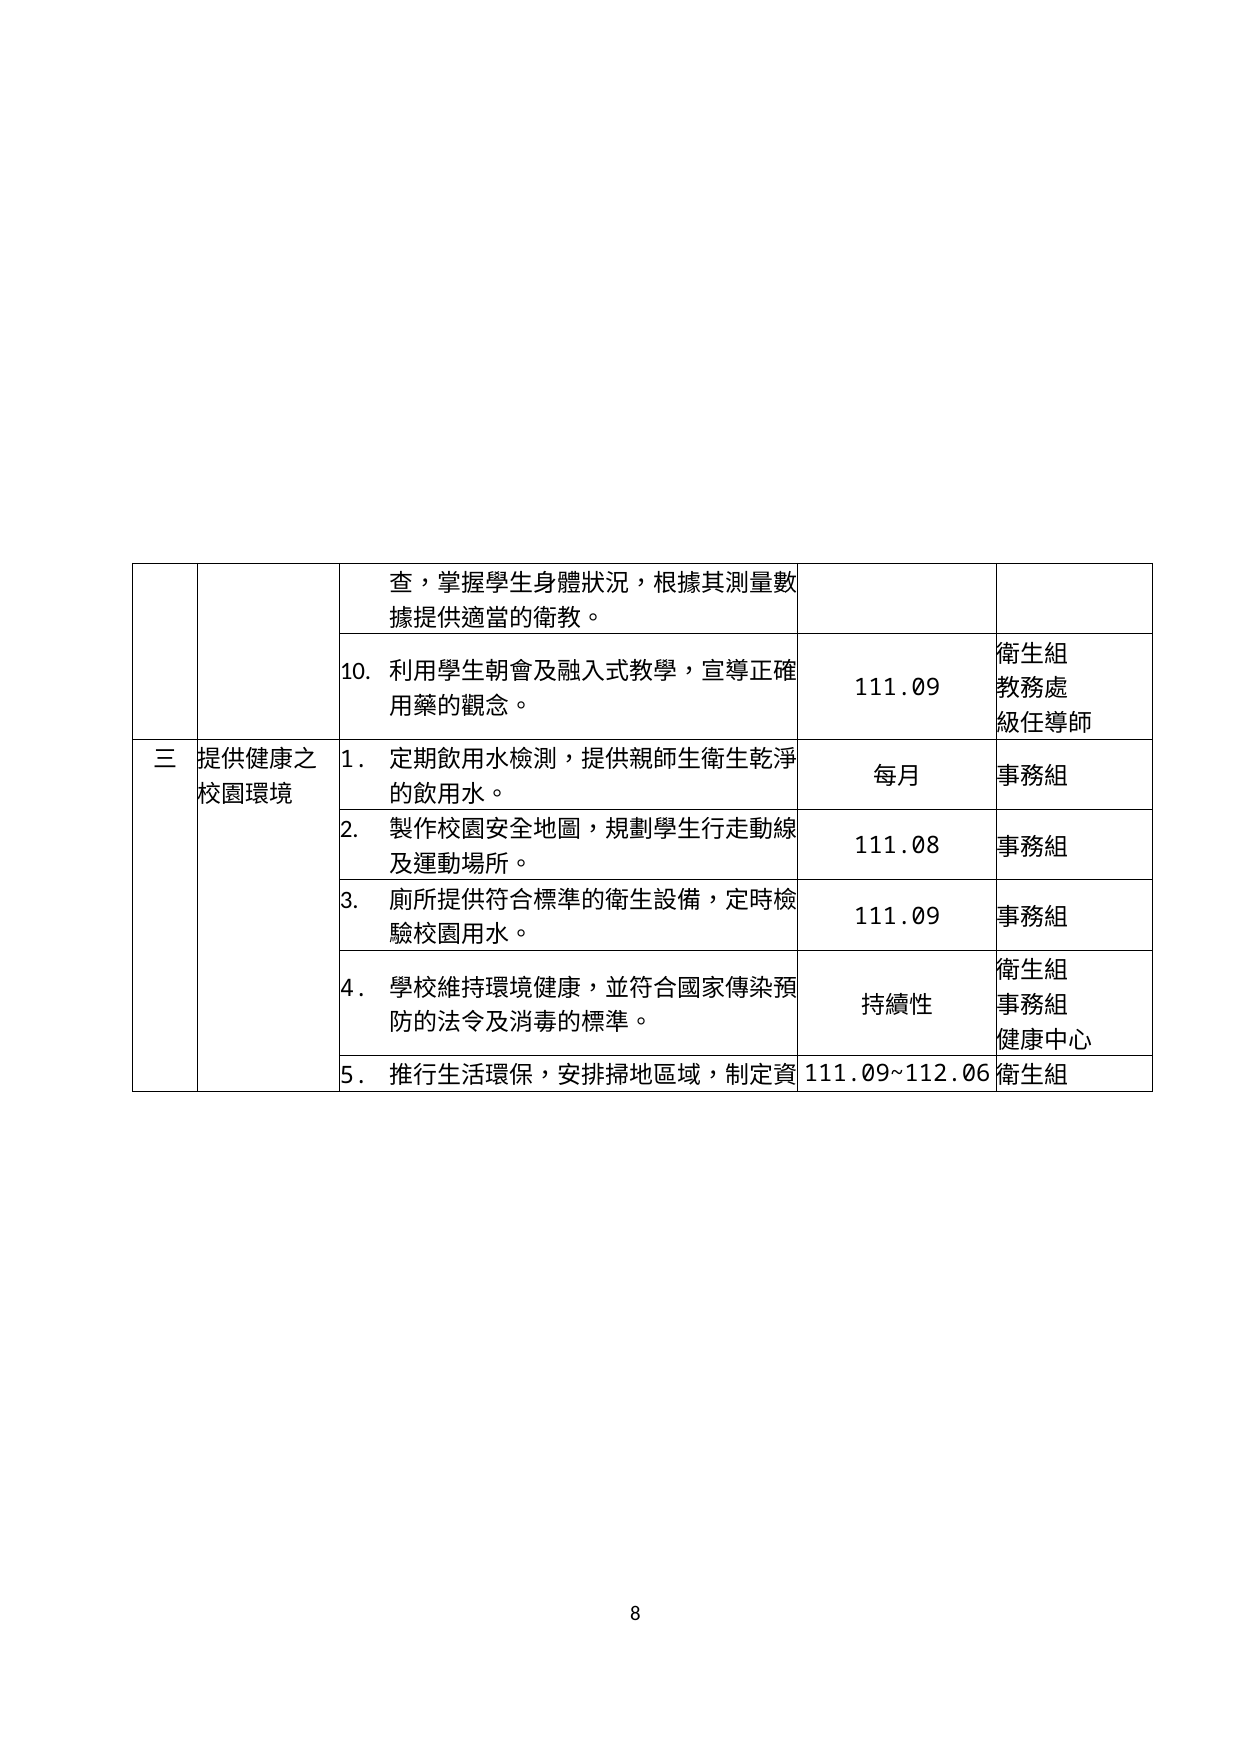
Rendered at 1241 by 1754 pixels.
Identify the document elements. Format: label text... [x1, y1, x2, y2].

table_cell 111.09 [798, 634, 996, 738]
table_cell [133, 564, 197, 738]
table_cell 推行生活環保，安排掃地區域，制定資 [340, 1056, 797, 1091]
table_cell 廁所提供符合標準的衛生設備，定時檢驗校園用水。 [340, 880, 797, 950]
table_cell 事務組 [997, 810, 1152, 879]
table_cell [198, 564, 339, 738]
table_cell [997, 564, 1152, 633]
table_cell 衛生組 教務處 級任導師 [997, 634, 1152, 738]
table_cell 製作校園安全地圖，規劃學生行走動線及運動場所。 [340, 810, 797, 879]
table_cell 衛生組 [997, 1056, 1152, 1091]
table_cell 111.08 [798, 810, 996, 879]
table_cell 查，掌握學生身體狀況，根據其測量數據提供適當的衛教。 [340, 564, 797, 633]
table_cell 定期飲用水檢測，提供親師生衛生乾淨的飲用水。 [340, 740, 797, 809]
table_cell 每月 [798, 740, 996, 809]
table_cell 事務組 [997, 880, 1152, 950]
table_cell 利用學生朝會及融入式教學，宣導正確用藥的觀念。 [340, 634, 797, 738]
table_cell 三 [133, 740, 197, 1091]
table_cell 111.09~112.06 [798, 1056, 996, 1091]
table_cell 111.09 [798, 880, 996, 950]
table_cell [798, 564, 996, 633]
table_cell 學校維持環境健康，並符合國家傳染預防的法令及消毒的標準。 [340, 951, 797, 1055]
table_cell 衛生組 事務組 健康中心 [997, 951, 1152, 1055]
table_cell 持續性 [798, 951, 996, 1055]
table_cell 事務組 [997, 740, 1152, 809]
table_cell 提供健康之校園環境 [198, 740, 339, 1091]
